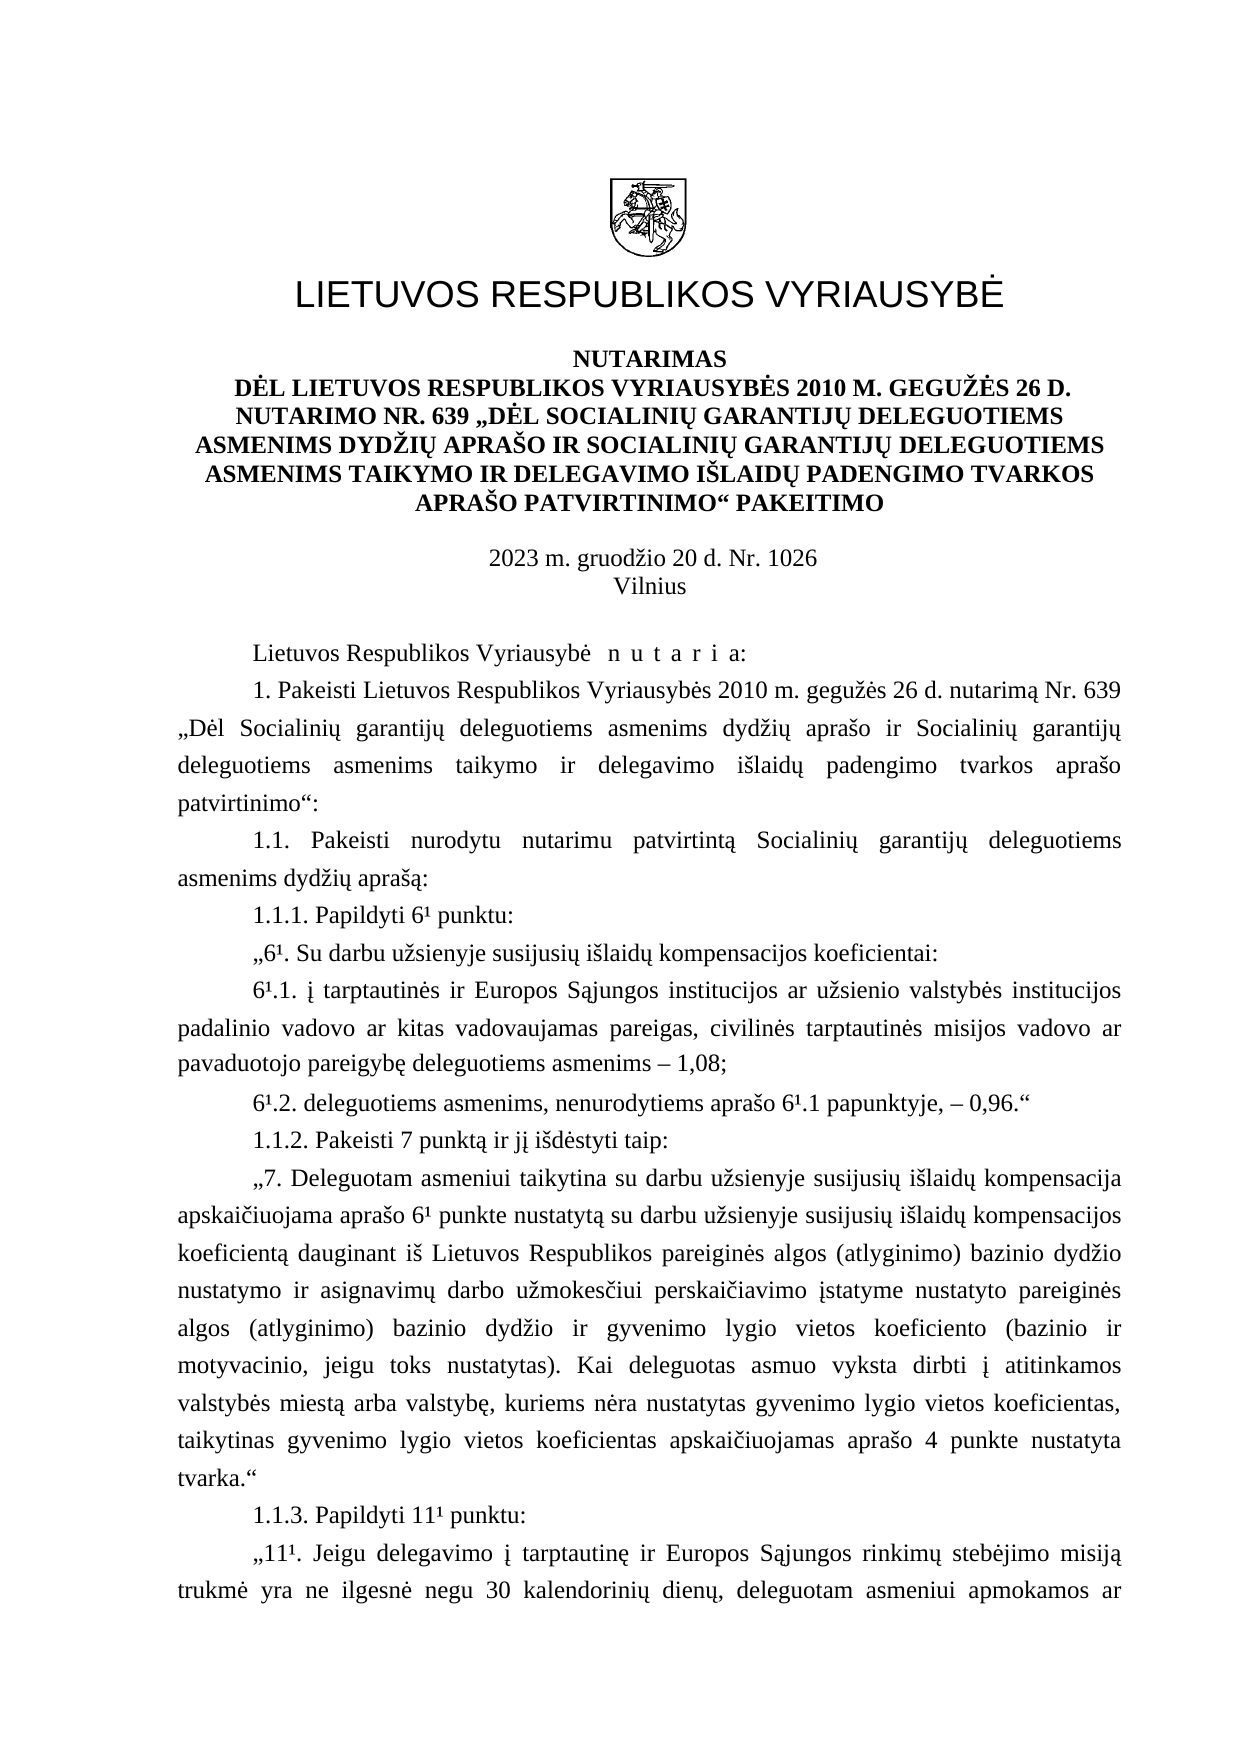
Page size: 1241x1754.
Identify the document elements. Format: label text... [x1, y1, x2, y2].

text 1.1.3. Papildyti 11¹ punktu: [177, 1491, 1122, 1529]
text Lietuvos Respublikos Vyriausybė [177, 272, 1122, 315]
text Lietuvos Respublikos Vyriausybė nutaria: [177, 629, 1122, 666]
text NUTARIMAS [177, 344, 1122, 373]
text DĖL LIETUVOS RESPUBLIKOS VYRIAUSYBĖS 2010 M. GEGUŽĖS 26 D. NUTARIMO NR. 639 „DĖL SOCIALINIŲ GARANTIJŲ DELEGUOTIEMS ASMENIMS DYDŽIŲ APRAŠO IR SOCIALINIŲ GARANTIJŲ DELEGUOTIEMS ASMENIMS TAIKYMO IR DELEGAVIMO IŠLAIDŲ PADENGIMO TVARKOS APRAŠO PATVIRTINIMO“ PAKEITIMO [177, 373, 1122, 516]
text Vilnius [177, 571, 1122, 600]
text „11¹. Jeigu delegavimo į tarptautinę ir Europos Sąjungos rinkimų stebėjimo misiją trukmė yra ne ilgesnė negu 30 kalendorinių dienų, deleguotam asmeniui apmokamos ar [177, 1529, 1122, 1604]
text „6¹. Su darbu užsienyje susijusių išlaidų kompensacijos koeficientai: [177, 929, 1122, 966]
text 6¹.1. į tarptautinės ir Europos Sąjungos institucijos ar užsienio valstybės institucijos padalinio vadovo ar kitas vadovaujamas pareigas, civilinės tarptautinės misijos vadovo ar pavaduotojo pareigybę deleguotiems asmenims – 1,08; [177, 966, 1122, 1079]
text 1. Pakeisti Lietuvos Respublikos Vyriausybės 2010 m. gegužės 26 d. nutarimą Nr. 639 „Dėl Socialinių garantijų deleguotiems asmenims dydžių aprašo ir Socialinių garantijų deleguotiems asmenims taikymo ir delegavimo išlaidų padengimo tvarkos aprašo patvirtinimo“: [177, 666, 1122, 816]
text 6¹.2. deleguotiems asmenims, nenurodytiems aprašo 6¹.1 papunktyje, – 0,96.“ [177, 1079, 1122, 1116]
text 1.1.1. Papildyti 6¹ punktu: [177, 891, 1122, 929]
text 1.1. Pakeisti nurodytu nutarimu patvirtintą Socialinių garantijų deleguotiems asmenims dydžių aprašą: [177, 816, 1122, 891]
text „7. Deleguotam asmeniui taikytina su darbu užsienyje susijusių išlaidų kompensacija apskaičiuojama aprašo 6¹ punkte nustatytą su darbu užsienyje susijusių išlaidų kompensacijos koeficientą dauginant iš Lietuvos Respublikos pareiginės algos (atlyginimo) bazinio dydžio nustatymo ir asignavimų darbo užmokesčiui perskaičiavimo įstatyme nustatyto pareiginės algos (atlyginimo) bazinio dydžio ir gyvenimo lygio vietos koeficiento (bazinio ir motyvacinio, jeigu toks nustatytas). Kai deleguotas asmuo vyksta dirbti į atitinkamos valstybės miestą arba valstybę, kuriems nėra nustatytas gyvenimo lygio vietos koeficientas, taikytinas gyvenimo lygio vietos koeficientas apskaičiuojamas aprašo 4 punkte nustatyta tvarka.“ [177, 1154, 1122, 1491]
text 1.1.2. Pakeisti 7 punktą ir jį išdėstyti taip: [177, 1116, 1122, 1154]
text 2023 m. gruodžio 20 d. Nr. 1026 [177, 543, 1122, 571]
